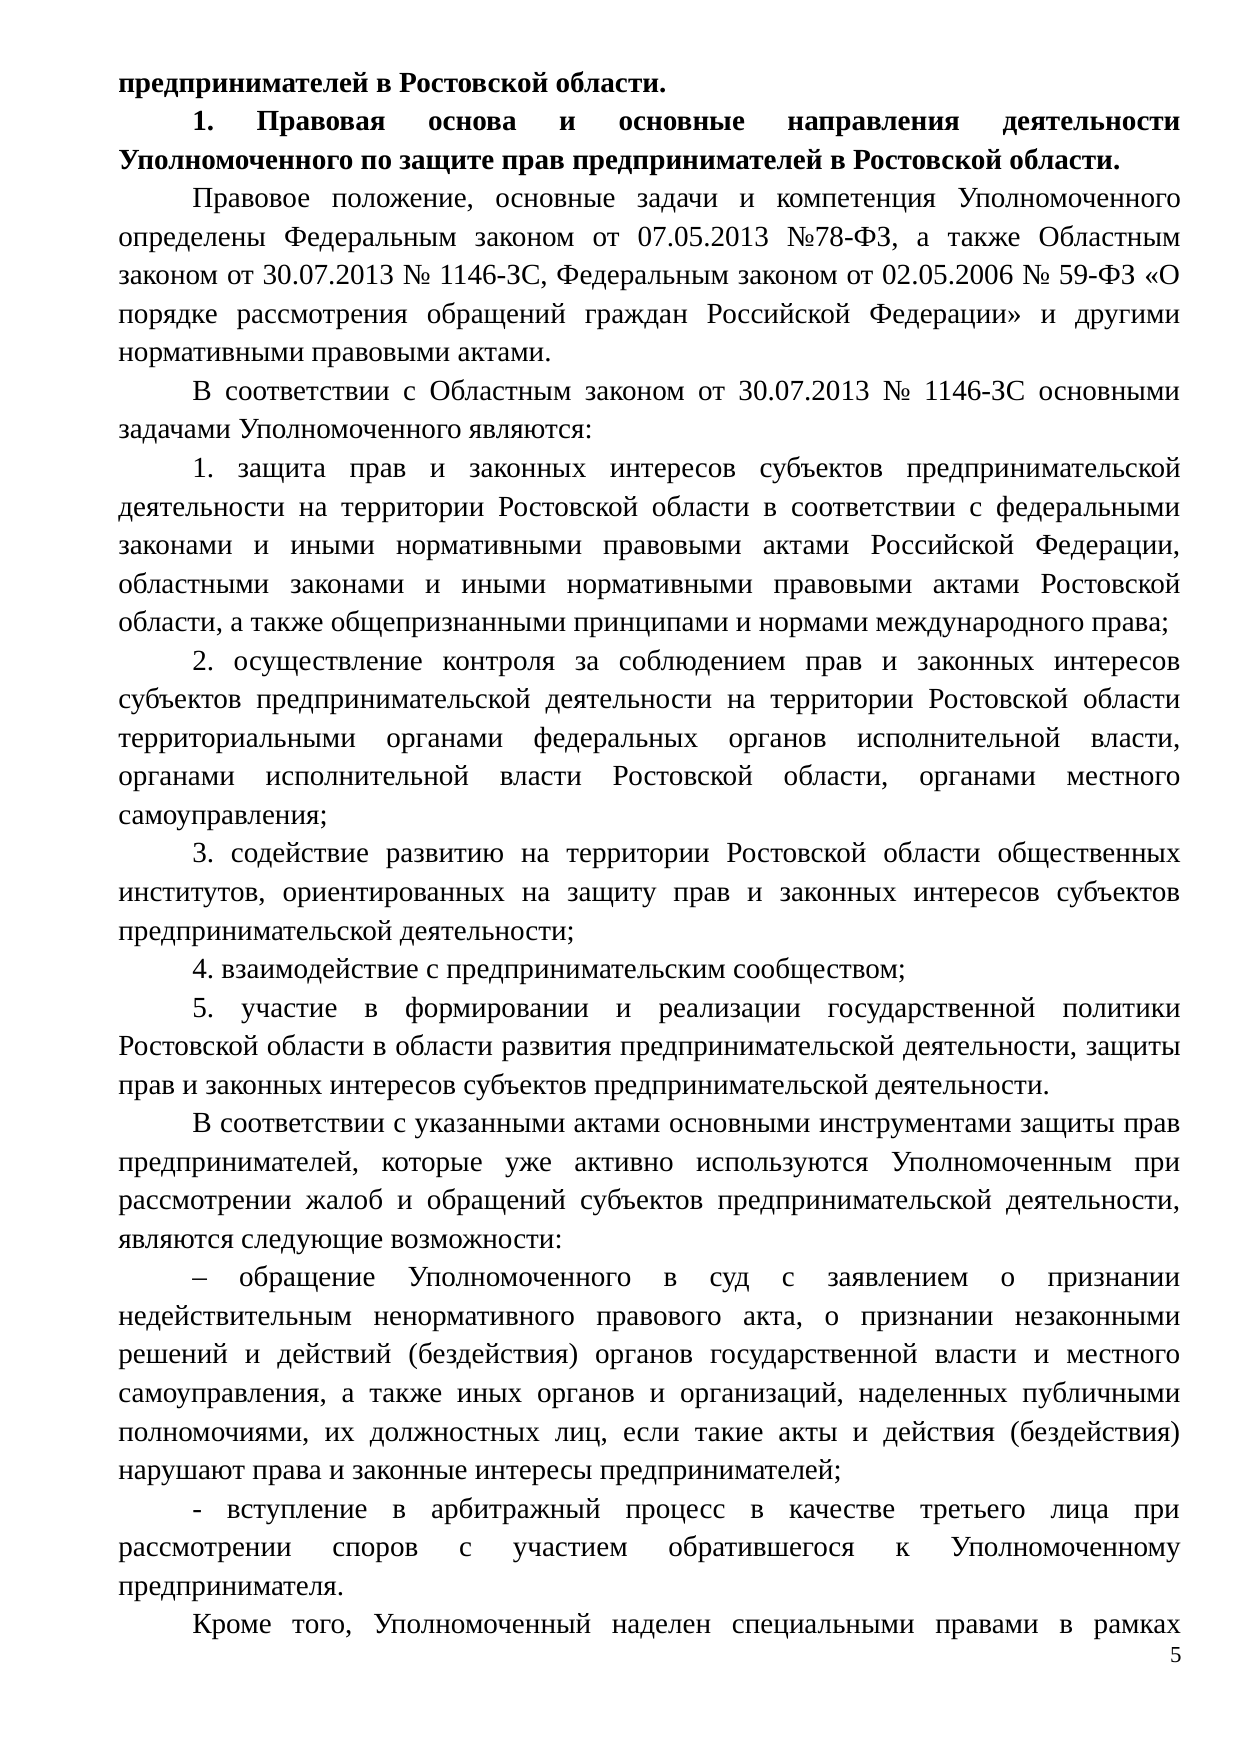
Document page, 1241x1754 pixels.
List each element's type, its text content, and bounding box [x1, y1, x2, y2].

text 1. Правовая основа и основные направления деятельности Уполномоченного по защите прав предпринимателей в Ростовской области. [118, 103, 1181, 175]
text В соответствии с Областным законом от 30.07.2013 № 1146-ЗС основными задачами Уполномоченного являются: [118, 373, 1181, 445]
text 3. содействие развитию на территории Ростовской области общественных институтов, ориентированных на защиту прав и законных интересов субъектов предпринимательской деятельности; [118, 836, 1181, 946]
text 4. взаимодействие с предпринимательским сообществом; [118, 951, 1181, 985]
text В соответствии с указанными актами основными инструментами защиты прав предпринимателей, которые уже активно используются Уполномоченным при рассмотрении жалоб и обращений субъектов предпринимательской деятельности, являются следующие возможности: [118, 1105, 1181, 1254]
text - вступление в арбитражный процесс в качестве третьего лица при рассмотрении споров с участием обратившегося к Уполномоченному предпринимателя. [118, 1491, 1181, 1601]
text Кроме того, Уполномоченный наделен специальными правами в рамках [118, 1606, 1181, 1640]
text – обращение Уполномоченного в суд с заявлением о признании недействительным ненормативного правового акта, о признании незаконными решений и действий (бездействия) органов государственной власти и местного самоуправления, а также иных органов и организаций, наделенных публичными полномочиями, их должностных лиц, если такие акты и действия (бездействия) нарушают права и законные интересы предпринимателей; [118, 1259, 1181, 1486]
text Правовое положение, основные задачи и компетенция Уполномоченного определены Федеральным законом от 07.05.2013 №78-ФЗ, а также Областным законом от 30.07.2013 № 1146-ЗС, Федеральным законом от 02.05.2006 № 59-ФЗ «О порядке рассмотрения обращений граждан Российской Федерации» и другими нормативными правовыми актами. [118, 180, 1181, 368]
text 2. осуществление контроля за соблюдением прав и законных интересов субъектов предпринимательской деятельности на территории Ростовской области территориальными органами федеральных органов исполнительной власти, органами исполнительной власти Ростовской области, органами местного самоуправления; [118, 643, 1181, 831]
text 5. участие в формировании и реализации государственной политики Ростовской области в области развития предпринимательской деятельности, защиты прав и законных интересов субъектов предпринимательской деятельности. [118, 990, 1181, 1100]
text предпринимателей в Ростовской области. [118, 65, 1181, 98]
text 1. защита прав и законных интересов субъектов предпринимательской деятельности на территории Ростовской области в соответствии с федеральными законами и иными нормативными правовыми актами Российской Федерации, областными законами и иными нормативными правовыми актами Ростовской области, а также общепризнанными принципами и нормами международного права; [118, 450, 1181, 638]
